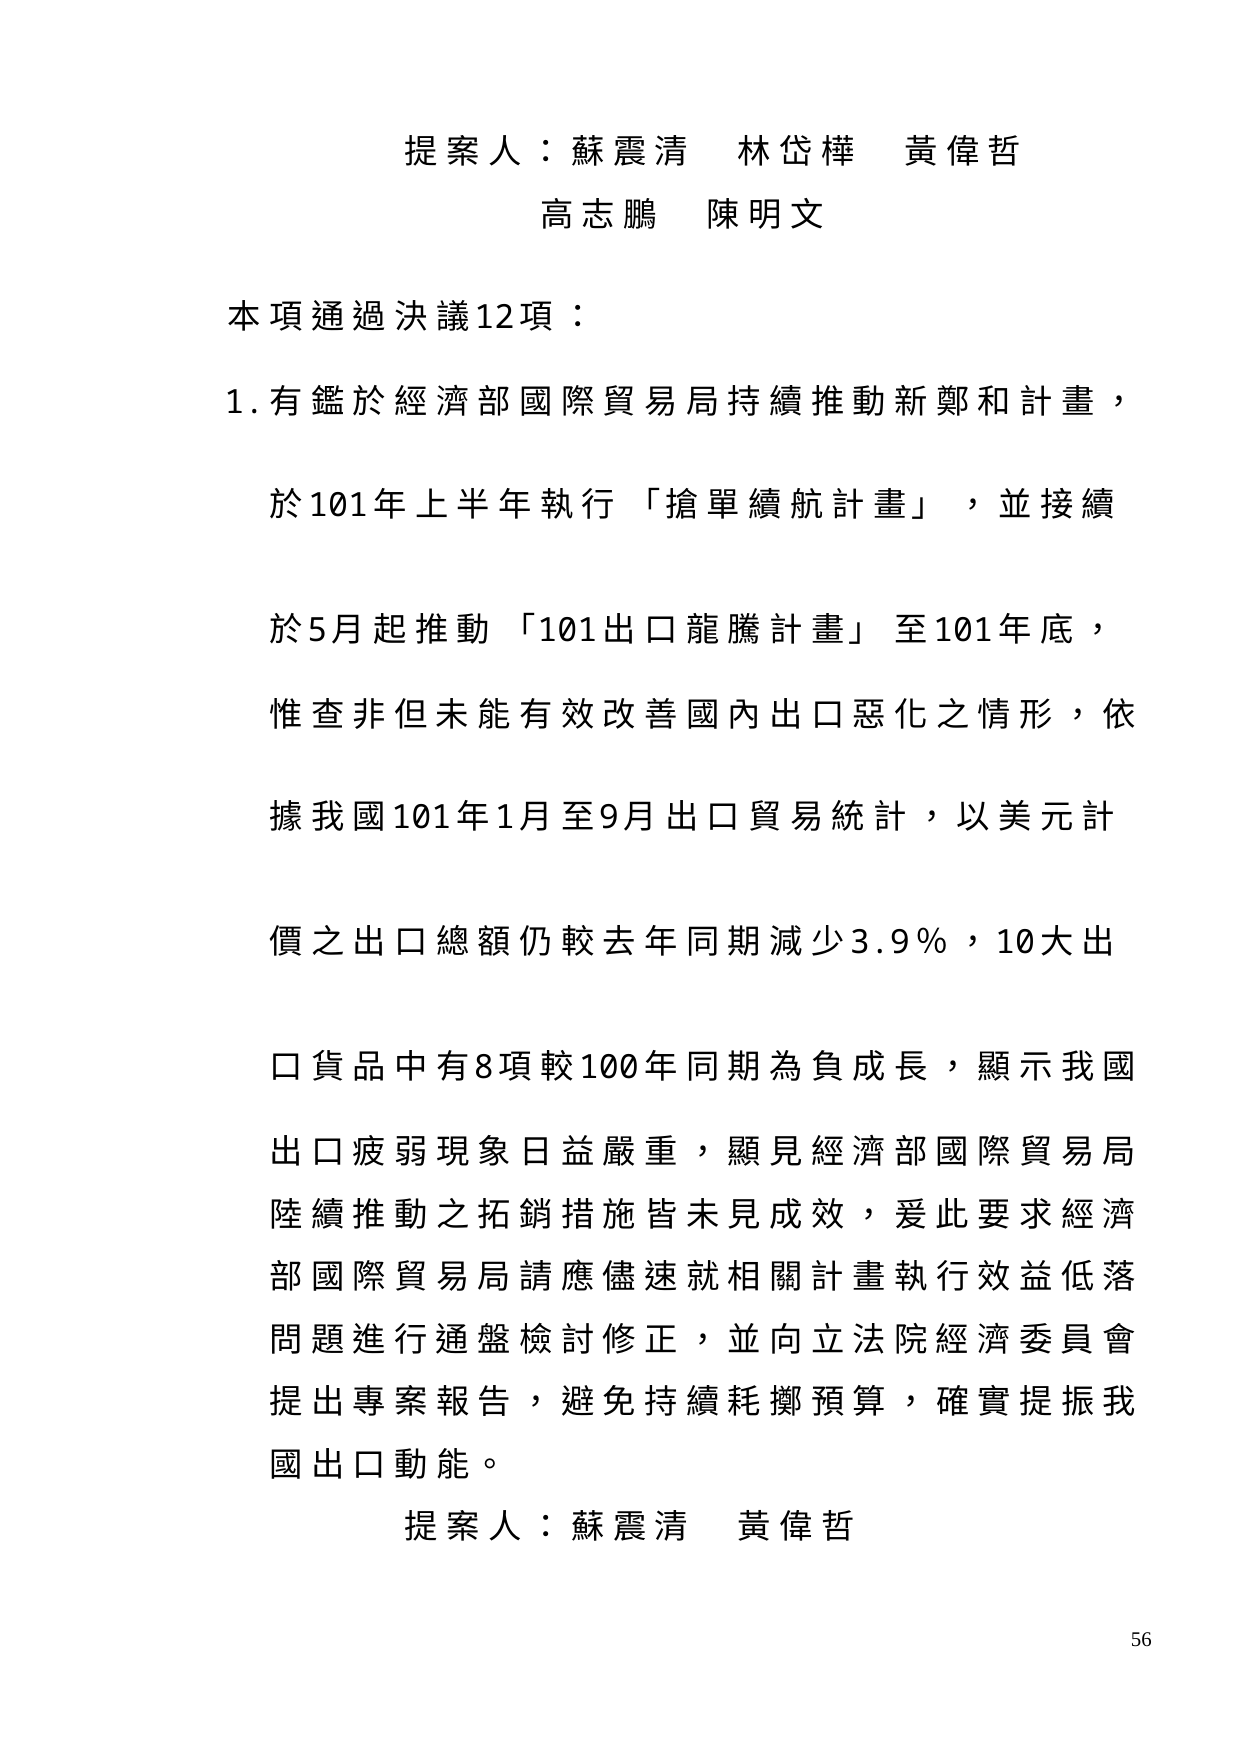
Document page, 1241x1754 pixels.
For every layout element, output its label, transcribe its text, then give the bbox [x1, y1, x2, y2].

text 提案人：蘇震清 黃偉哲 [396, 1483, 1081, 1545]
text 1.有鑑於經濟部國際貿易局持續推動新鄭和計畫，於101年上半年執行「搶單續航計畫」，並接續於5月起推動「101出口龍騰計畫」至101年底，惟查非但未能有效改善國內出口惡化之情形，依據我國101年1月至9月出口貿易統計，以美元計價之出口總額仍較去年同期減少3.9％，10大出口貨品中有8項較100年同期為負成長，顯示我國出口疲弱現象日益嚴重，顯見經濟部國際貿易局陸續推動之拓銷措施皆未見成效，爰此要求經濟部國際貿易局請應儘速就相關計畫執行效益低落問題進行通盤檢討修正，並向立法院經濟委員會提出專案報告，避免持續耗擲預算，確實提振我國出口動能。 [223, 358, 1150, 1483]
text 提案人：蘇震清 林岱樺 黃偉哲 高志鵬 陳明文 [396, 108, 1081, 233]
text 本項通過決議12項： [223, 233, 1150, 358]
